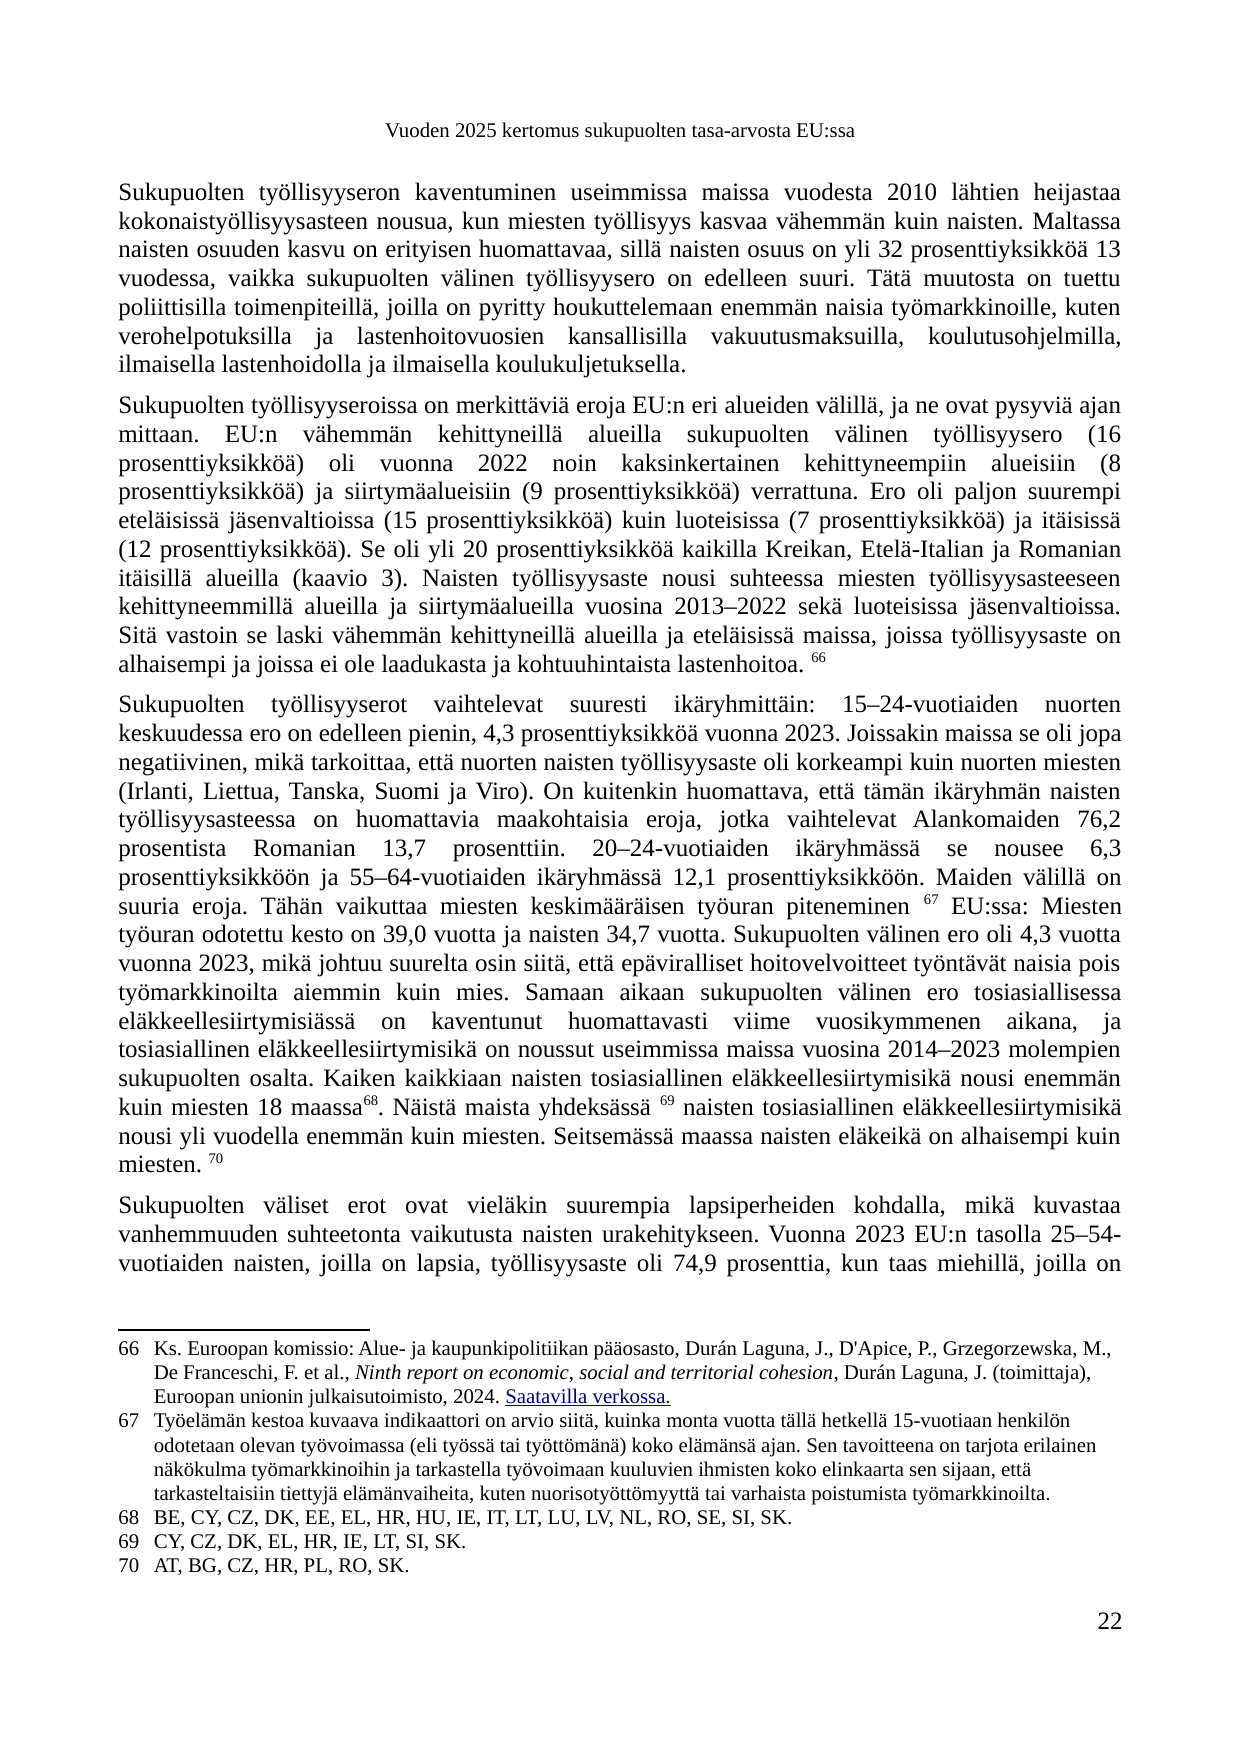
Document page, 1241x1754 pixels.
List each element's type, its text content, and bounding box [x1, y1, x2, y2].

text Sukupuolten väliset erot ovat vieläkin suurempia lapsiperheiden kohdalla, mikä kuvastaa vanhemmuuden suhteetonta vaikutusta naisten urakehitykseen. Vuonna 2023 EU:n tasolla 25–54-vuotiaiden naisten, joilla on lapsia, työllisyysaste oli 74,9 prosenttia, kun taas miehillä, joilla on [118, 1190, 1122, 1276]
text Sukupuolten työllisyyserot vaihtelevat suuresti ikäryhmittäin: 15–24-vuotiaiden nuorten keskuudessa ero on edelleen pienin, 4,3 prosenttiyksikköä vuonna 2023. Joissakin maissa se oli jopa negatiivinen, mikä tarkoittaa, että nuorten naisten työllisyysaste oli korkeampi kuin nuorten miesten (Irlanti, Liettua, Tanska, Suomi ja Viro). On kuitenkin huomattava, että tämän ikäryhmän naisten työllisyysasteessa on huomattavia maakohtaisia eroja, jotka vaihtelevat Alankomaiden 76,2 prosentista Romanian 13,7 prosenttiin. 20–24-vuotiaiden ikäryhmässä se nousee 6,3 prosenttiyksikköön ja 55–64-vuotiaiden ikäryhmässä 12,1 prosenttiyksikköön. Maiden välillä on suuria eroja. Tähän vaikuttaa miesten keskimääräisen työuran piteneminen EU:ssa: Miesten työuran odotettu kesto on 39,0 vuotta ja naisten 34,7 vuotta. Sukupuolten välinen ero oli 4,3 vuotta vuonna 2023, mikä johtuu suurelta osin siitä, että epäviralliset hoitovelvoitteet työntävät naisia pois työmarkkinoilta aiemmin kuin mies. Samaan aikaan sukupuolten välinen ero tosiasiallisessa eläkkeellesiirtymisiässä on kaventunut huomattavasti viime vuosikymmenen aikana, ja tosiasiallinen eläkkeellesiirtymisikä on noussut useimmissa maissa vuosina 2014–2023 molempien sukupuolten osalta. Kaiken kaikkiaan naisten tosiasiallinen eläkkeellesiirtymisikä nousi enemmän kuin miesten 18 maassa. Näistä maista yhdeksässä naisten tosiasiallinen eläkkeellesiirtymisikä nousi yli vuodella enemmän kuin miesten. Seitsemässä maassa naisten eläkeikä on alhaisempi kuin miesten. [118, 689, 1122, 1178]
text Työelämän kestoa kuvaava indikaattori on arvio siitä, kuinka monta vuotta tällä hetkellä 15-vuotiaan henkilön odotetaan olevan työvoimassa (eli työssä tai työttömänä) koko elämänsä ajan. Sen tavoitteena on tarjota erilainen näkökulma työmarkkinoihin ja tarkastella työvoimaan kuuluvien ihmisten koko elinkaarta sen sijaan, että tarkasteltaisiin tiettyjä elämänvaiheita, kuten nuorisotyöttömyyttä tai varhaista poistumista työmarkkinoilta. [118, 1408, 1122, 1505]
text Sukupuolten työllisyyseron kaventuminen useimmissa maissa vuodesta 2010 lähtien heijastaa kokonaistyöllisyysasteen nousua, kun miesten työllisyys kasvaa vähemmän kuin naisten. Maltassa naisten osuuden kasvu on erityisen huomattavaa, sillä naisten osuus on yli 32 prosenttiyksikköä 13 vuodessa, vaikka sukupuolten välinen työllisyysero on edelleen suuri. Tätä muutosta on tuettu poliittisilla toimenpiteillä, joilla on pyritty houkuttelemaan enemmän naisia työmarkkinoille, kuten verohelpotuksilla ja lastenhoitovuosien kansallisilla vakuutusmaksuilla, koulutusohjelmilla, ilmaisella lastenhoidolla ja ilmaisella koulukuljetuksella. [118, 177, 1122, 378]
text CY, CZ, DK, EL, HR, IE, LT, SI, SK. [118, 1529, 1122, 1553]
text Ks. Euroopan komissio: Alue- ja kaupunkipolitiikan pääosasto, Durán Laguna, J., D'Apice, P., Grzegorzewska, M., De Franceschi, F. et al., Ninth report on economic, social and territorial cohesion, Durán Laguna, J. (toimittaja), Euroopan unionin julkaisutoimisto, 2024. Saatavilla verkossa. [118, 1336, 1122, 1408]
text Sukupuolten työllisyyseroissa on merkittäviä eroja EU:n eri alueiden välillä, ja ne ovat pysyviä ajan mittaan. EU:n vähemmän kehittyneillä alueilla sukupuolten välinen työllisyysero (16 prosenttiyksikköä) oli vuonna 2022 noin kaksinkertainen kehittyneempiin alueisiin (8 prosenttiyksikköä) ja siirtymäalueisiin (9 prosenttiyksikköä) verrattuna. Ero oli paljon suurempi eteläisissä jäsenvaltioissa (15 prosenttiyksikköä) kuin luoteisissa (7 prosenttiyksikköä) ja itäisissä (12 prosenttiyksikköä). Se oli yli 20 prosenttiyksikköä kaikilla Kreikan, Etelä-Italian ja Romanian itäisillä alueilla (kaavio 3). Naisten työllisyysaste nousi suhteessa miesten työllisyysasteeseen kehittyneemmillä alueilla ja siirtymäalueilla vuosina 2013–2022 sekä luoteisissa jäsenvaltioissa. Sitä vastoin se laski vähemmän kehittyneillä alueilla ja eteläisissä maissa, joissa työllisyysaste on alhaisempi ja joissa ei ole laadukasta ja kohtuuhintaista lastenhoitoa. [118, 390, 1122, 678]
text BE, CY, CZ, DK, EE, EL, HR, HU, IE, IT, LT, LU, LV, NL, RO, SE, SI, SK. [118, 1505, 1122, 1529]
text AT, BG, CZ, HR, PL, RO, SK. [118, 1553, 1122, 1577]
